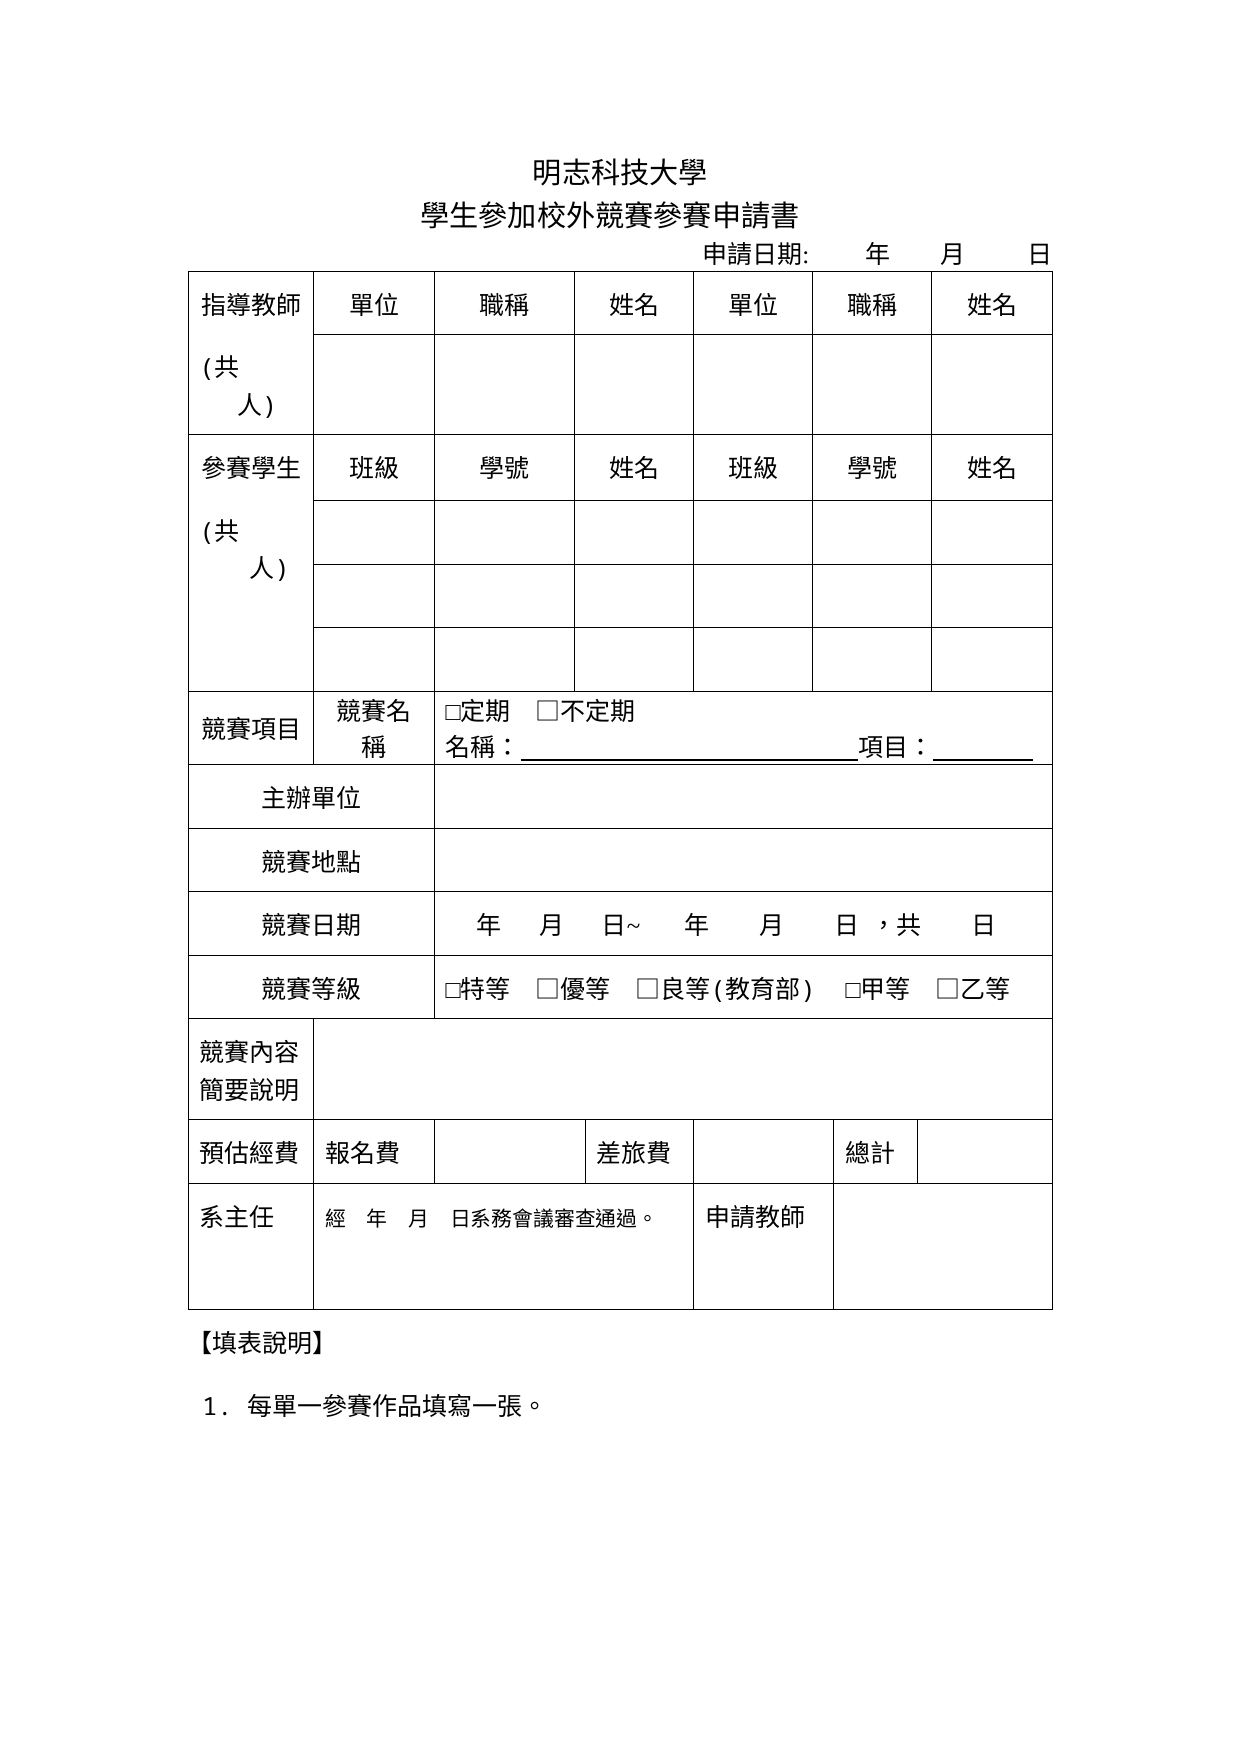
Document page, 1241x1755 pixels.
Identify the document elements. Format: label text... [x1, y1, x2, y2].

table_cell [435, 335, 574, 434]
table_cell [435, 1120, 585, 1183]
table_header 姓名 [575, 272, 693, 334]
table_cell 競賽日期 [189, 892, 434, 955]
table_cell 班級 [694, 435, 812, 500]
table_cell [435, 501, 574, 563]
table_cell [694, 335, 812, 434]
table_cell [932, 628, 1052, 691]
table_cell □特等 □優等 □良等(教育部) □甲等 □乙等 [435, 956, 1052, 1018]
table_cell 競賽項目 [189, 692, 313, 764]
text 【填表說明】 [187, 1322, 1053, 1360]
table_cell [813, 565, 931, 627]
table_cell 報名費 [314, 1120, 434, 1183]
table_cell 姓名 [575, 435, 693, 500]
table_cell [694, 628, 812, 691]
table_header 姓名 [932, 272, 1052, 334]
text 學生參加校外競賽參賽申請書 [181, 192, 1053, 234]
table_cell [575, 335, 693, 434]
table_cell [694, 565, 812, 627]
table_cell [435, 628, 574, 691]
table_cell 差旅費 [586, 1120, 693, 1183]
table_cell [314, 335, 434, 434]
table_cell 學號 [435, 435, 574, 500]
table_cell [575, 628, 693, 691]
table_cell 預估經費 [189, 1120, 313, 1183]
table_cell 學號 [813, 435, 931, 500]
table_header 單位 [694, 272, 812, 334]
table_cell [932, 335, 1052, 434]
table_cell [918, 1120, 1052, 1183]
table_cell [575, 565, 693, 627]
table_header 指導教師 (共 人) [189, 272, 313, 434]
table_cell [694, 501, 812, 563]
table_cell [932, 565, 1052, 627]
table_cell 總計 [834, 1120, 917, 1183]
table_cell [314, 628, 434, 691]
table_cell [834, 1184, 1052, 1309]
table_cell [813, 335, 931, 434]
table_cell 競賽名稱 [314, 692, 434, 764]
table_cell 參賽學生 (共 人) [189, 435, 313, 691]
table_cell [314, 501, 434, 563]
table_cell [813, 501, 931, 563]
table_cell 競賽地點 [189, 829, 434, 891]
table_cell [813, 628, 931, 691]
table_cell [932, 501, 1052, 563]
table_cell 主辦單位 [189, 765, 434, 828]
table_header 職稱 [435, 272, 574, 334]
text 申請日期: 年 月 日 [181, 234, 1053, 271]
table_cell 系主任 [189, 1184, 313, 1309]
table_cell 姓名 [932, 435, 1052, 500]
table_cell 競賽等級 [189, 956, 434, 1018]
table_cell 經 年 月 日系務會議審查通過。 [314, 1184, 693, 1309]
table_cell [435, 765, 1052, 828]
table_cell [435, 829, 1052, 891]
table_header 單位 [314, 272, 434, 334]
table_cell [314, 565, 434, 627]
table_cell 競賽內容簡要說明 [189, 1019, 313, 1119]
table_cell [314, 1019, 1052, 1119]
table_cell [575, 501, 693, 563]
table_cell □定期 □不定期 名稱： 項目： [435, 692, 1052, 764]
table_cell [694, 1120, 833, 1183]
table_cell 班級 [314, 435, 434, 500]
table_cell 年 月 日~ 年 月 日 ，共 日 [435, 892, 1052, 955]
table_header 職稱 [813, 272, 931, 334]
table_cell 申請教師 [694, 1184, 833, 1309]
table_cell [435, 565, 574, 627]
text 1. 每單一參賽作品填寫一張。 [202, 1385, 1053, 1422]
text 明志科技大學 [187, 150, 1053, 192]
